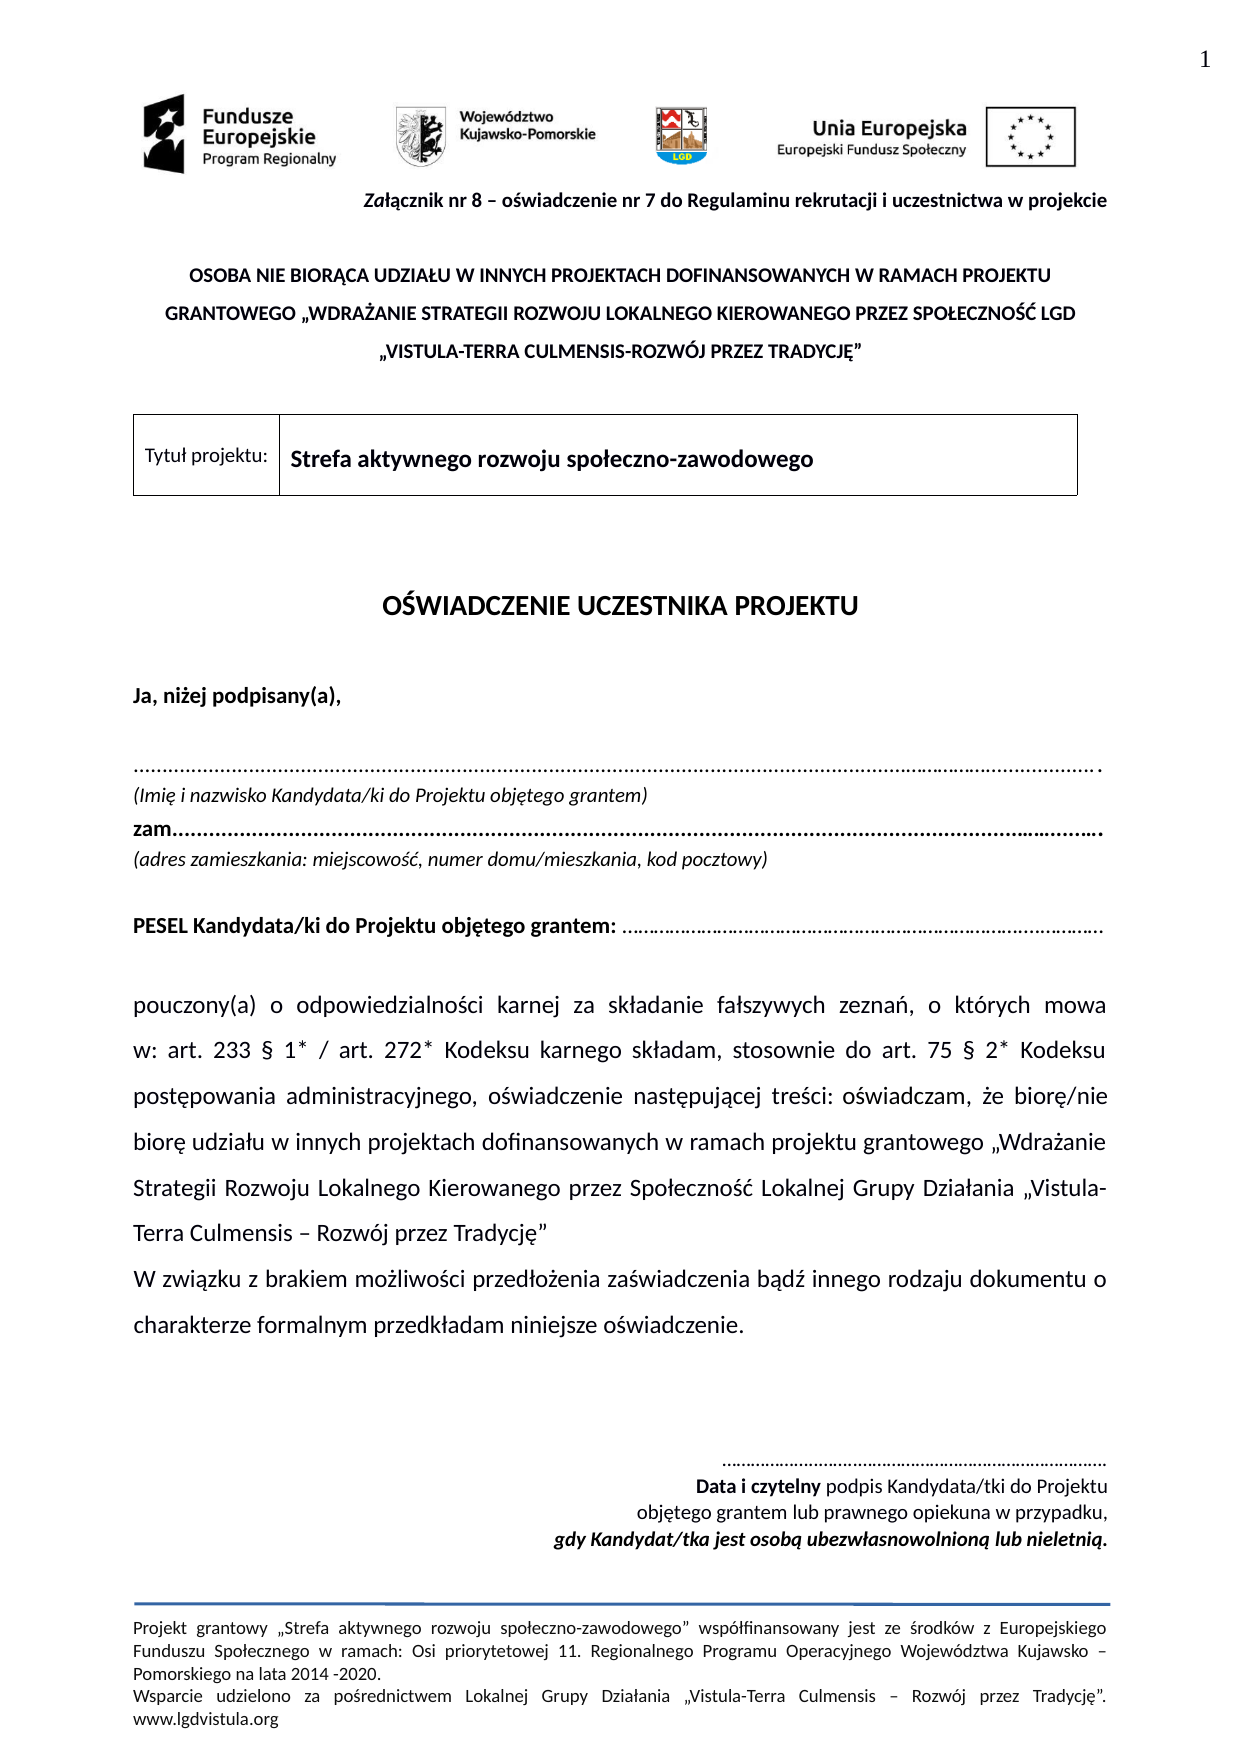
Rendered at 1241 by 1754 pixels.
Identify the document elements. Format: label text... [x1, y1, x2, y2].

text Ja, niżej podpisany(a), [133, 681, 1108, 709]
text ......................................................................................................................................…………….................... (Imię i nazwisko Kandydata/ki do Projektu objętego grantem) [133, 748, 1108, 808]
text W związku z brakiem możliwości przedłożenia zaświadczenia bądź innego rodzaju dokumentu o charakterze formalnym przedkładam niniejsze oświadczenie. [133, 1263, 1108, 1339]
text ………………..……..……………………………………………. [133, 1446, 1108, 1472]
table_header Strefa aktywnego rozwoju społeczno-zawodowego [280, 415, 1077, 494]
text pouczony(a) o odpowiedzialności karnej za składanie fałszywych zeznań, o których mowa w: art. 233 § 1* / art. 272* Kodeksu karnego składam, stosownie do art. 75 § 2* Kodeksu postępowania administracyjnego, oświadczenie następującej treści: oświadczam, że biorę/nie biorę udziału w innych projektach dofinansowanych w ramach projektu grantowego „Wdrażanie Strategii Rozwoju Lokalnego Kierowanego przez Społeczność Lokalnej Grupy Działania „Vistula-Terra Culmensis – Rozwój przez Tradycję” [133, 989, 1108, 1248]
text Załącznik nr 8 – oświadczenie nr 7 do Regulaminu rekrutacji i uczestnictwa w projekcie [133, 188, 1108, 213]
text zam..........................................................................................................................................…….....…. [133, 812, 1108, 842]
text OŚWIADCZENIE UCZESTNIKA PROJEKTU [133, 587, 1108, 622]
table_header Tytuł projektu: [134, 415, 279, 494]
text (adres zamieszkania: miejscowość, numer domu/mieszkania, kod pocztowy) [133, 847, 1108, 872]
text PESEL Kandydata/ki do Projektu objętego grantem: …………………………………………………………………....………… [133, 911, 1108, 939]
picture [133, 73, 1108, 188]
text objętego grantem lub prawnego opiekuna w przypadku, [133, 1499, 1108, 1525]
text gdy Kandydat/tka jest osobą ubezwłasnowolnioną lub nieletnią. [133, 1526, 1108, 1552]
text OSOBA NIE BIORĄCA UDZIAŁU W INNYCH PROJEKTACH DOFINANSOWANYCH W RAMACH PROJEKTU GRANTOWEGO „WDRAŻANIE STRATEGII ROZWOJU LOKALNEGO KIEROWANEGO PRZEZ SPOŁECZNOŚĆ LGD „VISTULA-TERRA CULMENSIS-ROZWÓJ PRZEZ TRADYCJĘ” [133, 262, 1108, 363]
text Data i czytelny podpis Kandydata/tki do Projektu [133, 1473, 1108, 1498]
